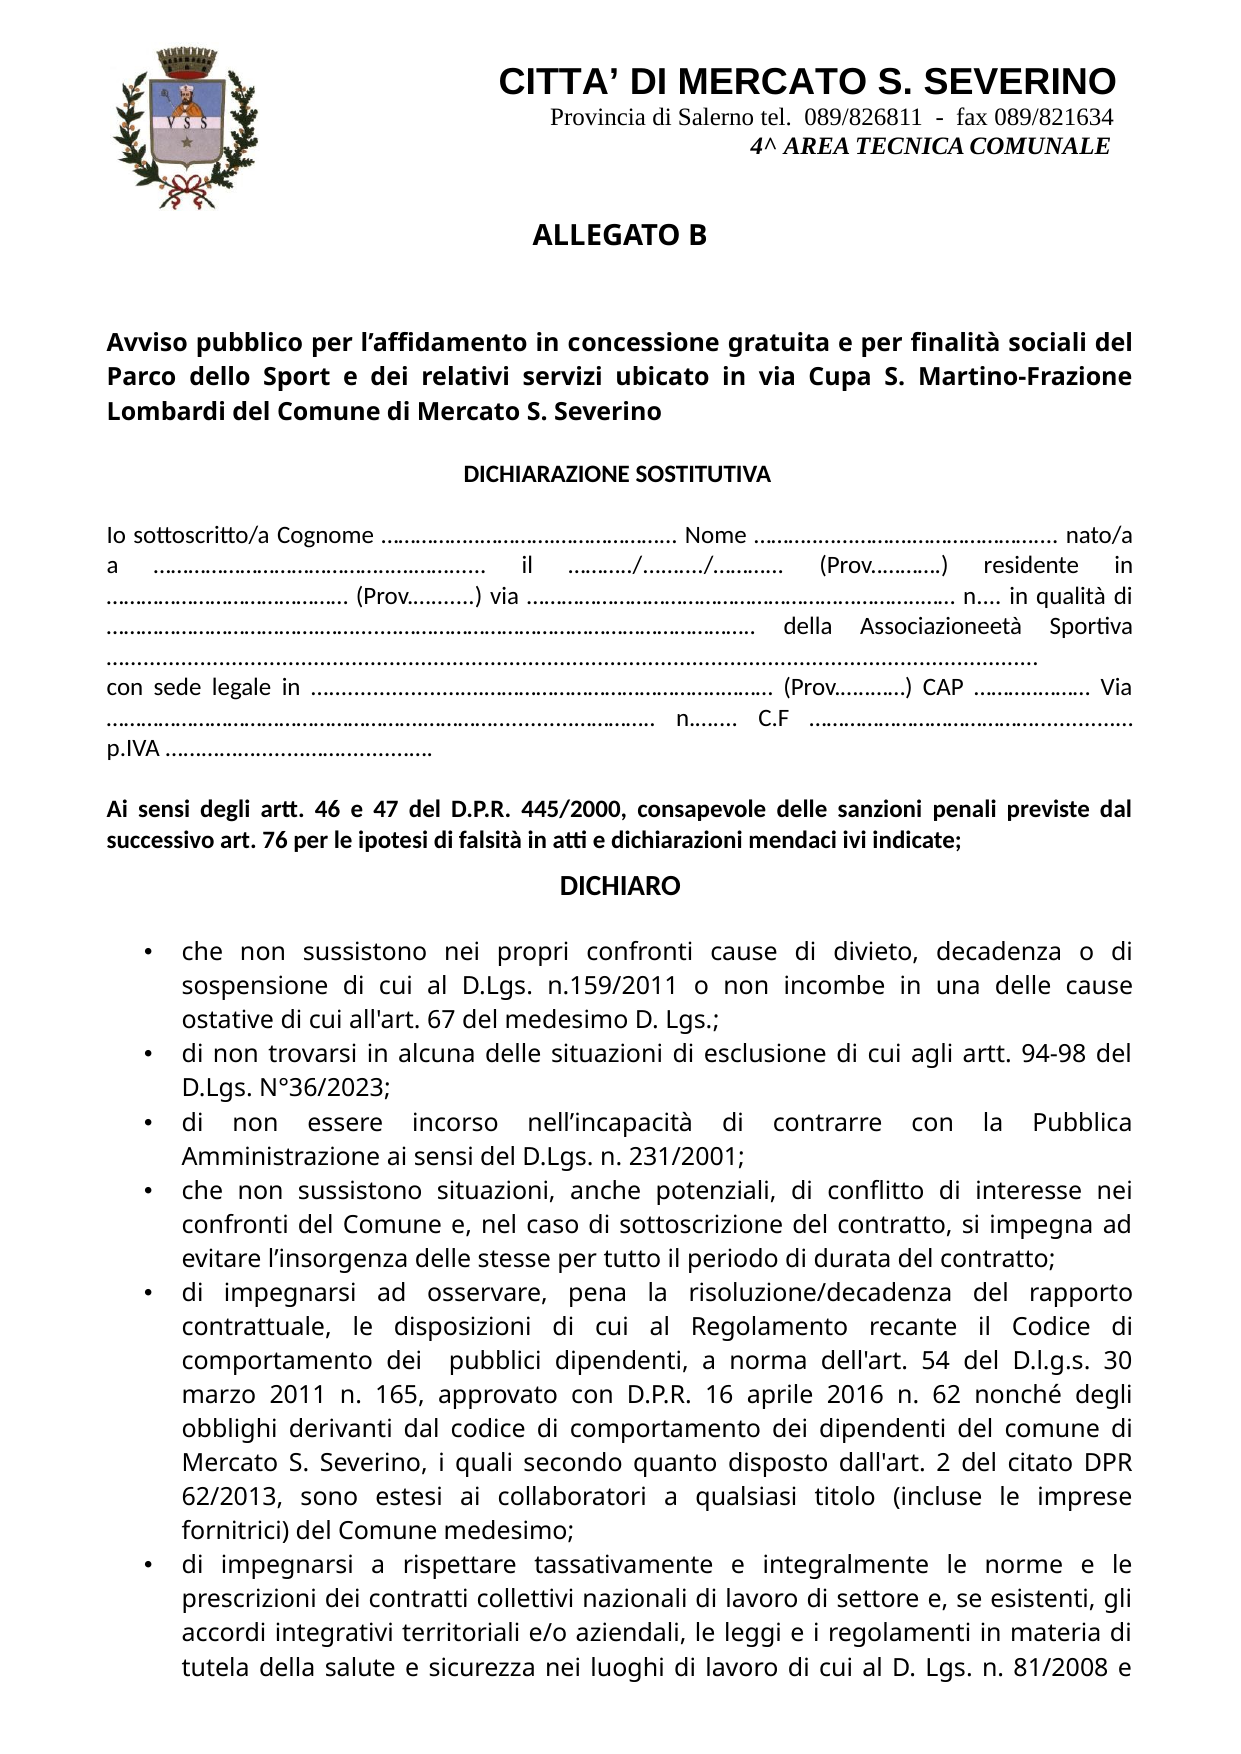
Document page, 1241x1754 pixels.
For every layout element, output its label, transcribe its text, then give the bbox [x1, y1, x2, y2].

list di impegnarsi a rispettare tassativamente e integralmente le norme e le prescrizioni dei contratti collettivi nazionali di lavoro di settore e, se esistenti, gli accordi integrativi territoriali e/o aziendali, le leggi e i regolamenti in materia di tutela della salute e sicurezza nei luoghi di lavoro di cui al D. Lgs. n. 81/2008 e [144, 1547, 1134, 1683]
text Io sottoscritto/a Cognome ……………..………….………………... Nome ………..…...……….………………….... nato/a a …………………………………..….……...... il ………../...…..../………... (Prov..……….) residente in …………………………………… (Prov.….......) via ………………………………………………...………..…… n.... in qualità di ……………………………….…….......…………………………………………………….. della Associazioneetà Sportiva …................................................................................................................................................. [106, 519, 1134, 671]
text DICHIARAZIONE SOSTITUTIVA [106, 458, 1134, 488]
text con sede legale in ….....................….…………………………………..……… (Prov.…..……) CAP ………..……… Via ……………………………………………….………….............………….. n.….... C.F ………………………………….............… p.IVA …...…...…........……...........…. [106, 671, 1134, 763]
list che non sussistono situazioni, anche potenziali, di conflitto di interesse nei confronti del Comune e, nel caso di sottoscrizione del contratto, si impegna ad evitare l’insorgenza delle stesse per tutto il periodo di durata del contratto; [144, 1172, 1134, 1274]
text DICHIARO [106, 867, 1134, 903]
list di impegnarsi ad osservare, pena la risoluzione/decadenza del rapporto contrattuale, le disposizioni di cui al Regolamento recante il Codice di comportamento dei pubblici dipendenti, a norma dell'art. 54 del D.l.g.s. 30 marzo 2011 n. 165, approvato con D.P.R. 16 aprile 2016 n. 62 nonché degli obblighi derivanti dal codice di comportamento dei dipendenti del comune di Mercato S. Severino, i quali secondo quanto disposto dall'art. 2 del citato DPR 62/2013, sono estesi ai collaboratori a qualsiasi titolo (incluse le imprese fornitrici) del Comune medesimo; [144, 1274, 1134, 1547]
list di non trovarsi in alcuna delle situazioni di esclusione di cui agli artt. 94-98 del D.Lgs. N°36/2023; [144, 1036, 1134, 1104]
list di non essere incorso nell’incapacità di contrarre con la Pubblica Amministrazione ai sensi del D.Lgs. n. 231/2001; [144, 1104, 1134, 1172]
list che non sussistono nei propri confronti cause di divieto, decadenza o di sospensione di cui al D.Lgs. n.159/2011 o non incombe in una delle cause ostative di cui all'art. 67 del medesimo D. Lgs.; [144, 934, 1134, 1036]
text Avviso pubblico per l’affidamento in concessione gratuita e per finalità sociali del Parco dello Sport e dei relativi servizi ubicato in via Cupa S. Martino-Frazione Lombardi del Comune di Mercato S. Severino [106, 325, 1134, 427]
text Ai sensi degli artt. 46 e 47 del D.P.R. 445/2000, consapevole delle sanzioni penali previste dal successivo art. 76 per le ipotesi di falsità in atti e dichiarazioni mendaci ivi indicate; [106, 793, 1134, 854]
